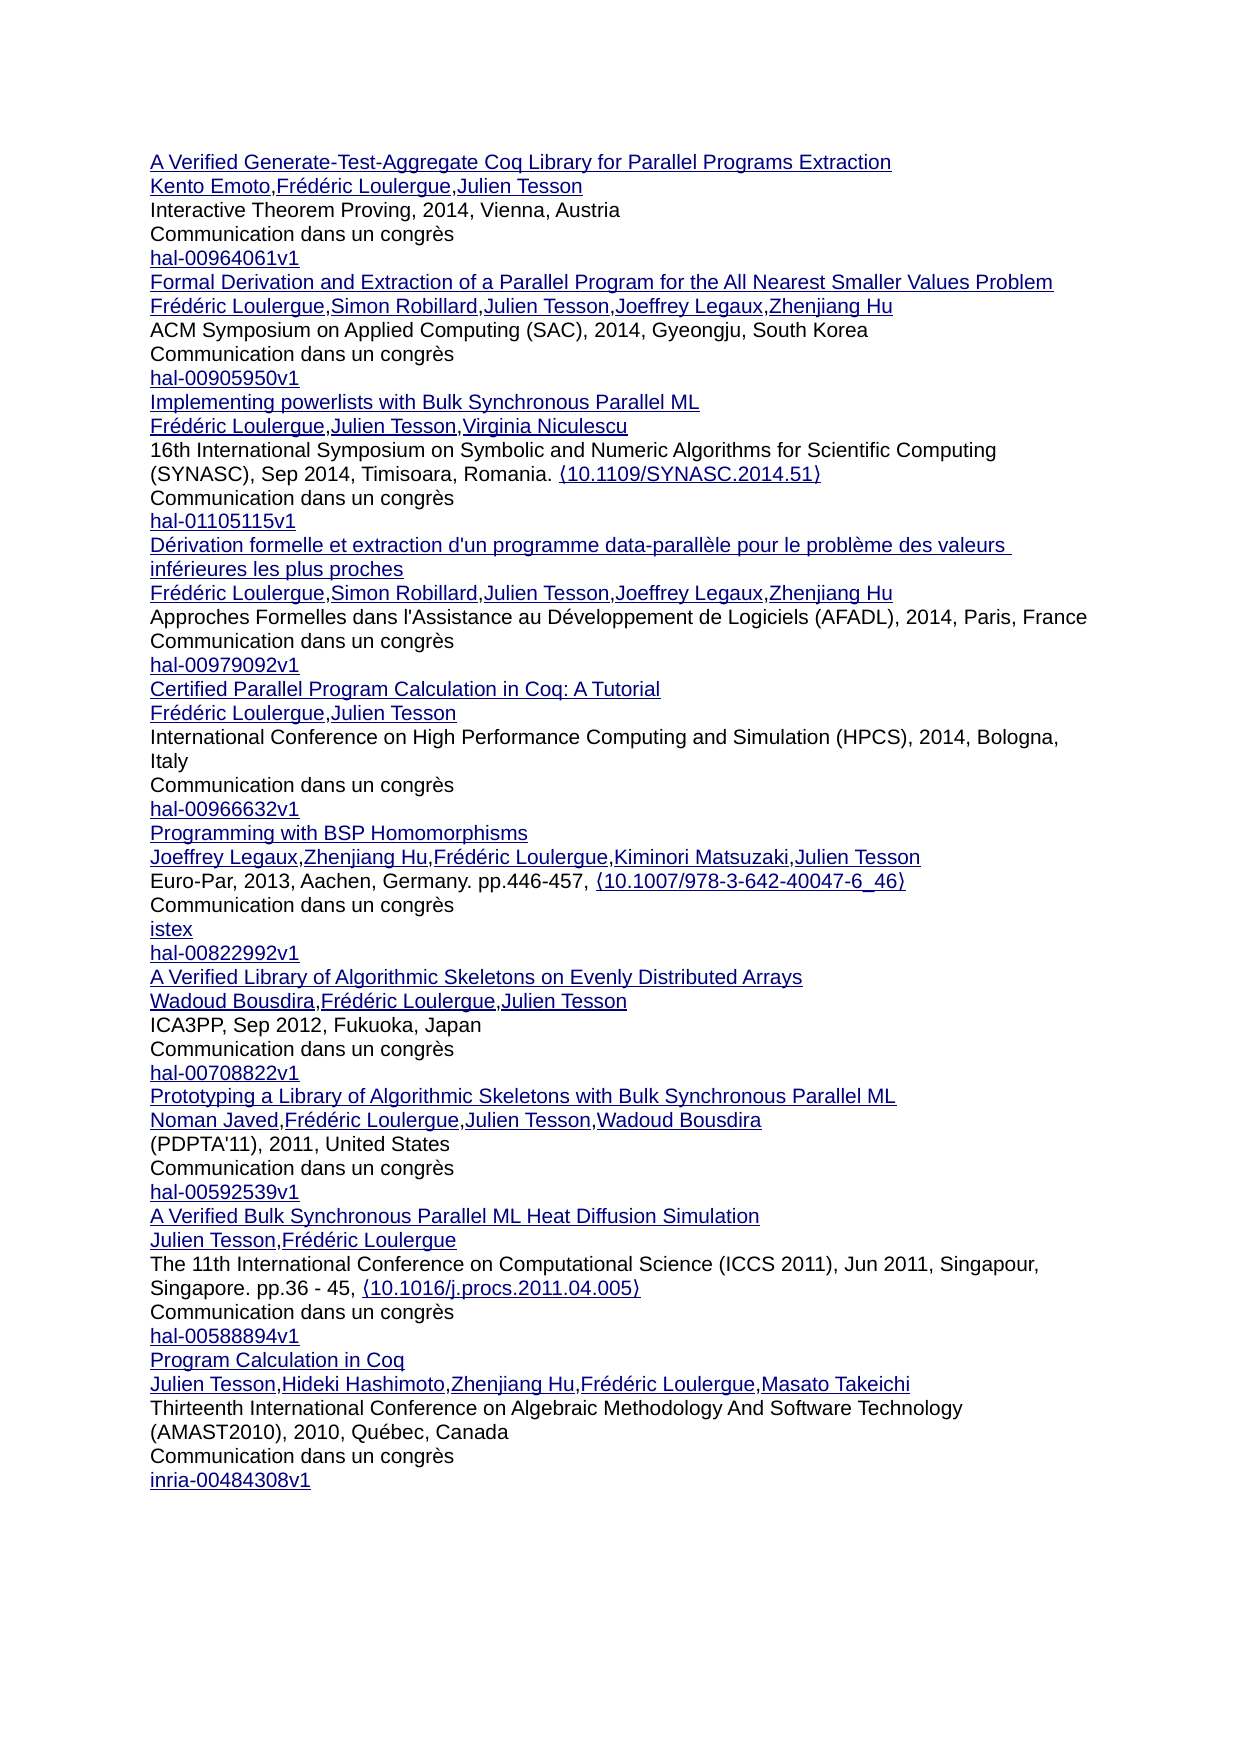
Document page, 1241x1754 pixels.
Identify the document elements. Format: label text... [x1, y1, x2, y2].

table_cell Formal Derivation and Extraction of a Parallel Program for the All Nearest Smaller Values Problem Frédéric Loulergue,Simon Robillard,Julien Tesson,Joeffrey Legaux,Zhenjiang Hu ACM Symposium on Applied Computing (SAC), 2014, Gyeongju, South Korea Communication dans un congrès hal-00905950v1 [150, 270, 1090, 389]
table_cell Implementing powerlists with Bulk Synchronous Parallel ML Frédéric Loulergue,Julien Tesson,Virginia Niculescu 16th International Symposium on Symbolic and Numeric Algorithms for Scientific Computing (SYNASC), Sep 2014, Timisoara, Romania. ⟨10.1109/SYNASC.2014.51⟩ Communication dans un congrès hal-01105115v1 [150, 390, 1090, 533]
table_cell Certified Parallel Program Calculation in Coq: A Tutorial Frédéric Loulergue,Julien Tesson International Conference on High Performance Computing and Simulation (HPCS), 2014, Bologna, Italy Communication dans un congrès hal-00966632v1 [150, 677, 1090, 821]
table_cell A Verified Library of Algorithmic Skeletons on Evenly Distributed Arrays Wadoud Bousdira,Frédéric Loulergue,Julien Tesson ICA3PP, Sep 2012, Fukuoka, Japan Communication dans un congrès hal-00708822v1 [150, 965, 1090, 1084]
table_cell Programming with BSP Homomorphisms Joeffrey Legaux,Zhenjiang Hu,Frédéric Loulergue,Kiminori Matsuzaki,Julien Tesson Euro-Par, 2013, Aachen, Germany. pp.446-457, ⟨10.1007/978-3-642-40047-6_46⟩ Communication dans un congrès istex hal-00822992v1 [150, 821, 1090, 964]
table_cell A Verified Bulk Synchronous Parallel ML Heat Diffusion Simulation Julien Tesson,Frédéric Loulergue The 11th International Conference on Computational Science (ICCS 2011), Jun 2011, Singapour, Singapore. pp.36 - 45, ⟨10.1016/j.procs.2011.04.005⟩ Communication dans un congrès hal-00588894v1 [150, 1204, 1090, 1348]
table_cell Dérivation formelle et extraction d'un programme data-parallèle pour le problème des valeurs inférieures les plus proches Frédéric Loulergue,Simon Robillard,Julien Tesson,Joeffrey Legaux,Zhenjiang Hu Approches Formelles dans l'Assistance au Développement de Logiciels (AFADL), 2014, Paris, France Communication dans un congrès hal-00979092v1 [150, 533, 1090, 677]
table_cell A Verified Generate-Test-Aggregate Coq Library for Parallel Programs Extraction Kento Emoto,Frédéric Loulergue,Julien Tesson Interactive Theorem Proving, 2014, Vienna, Austria Communication dans un congrès hal-00964061v1 [150, 150, 1090, 270]
table_cell Prototyping a Library of Algorithmic Skeletons with Bulk Synchronous Parallel ML Noman Javed,Frédéric Loulergue,Julien Tesson,Wadoud Bousdira (PDPTA'11), 2011, United States Communication dans un congrès hal-00592539v1 [150, 1084, 1090, 1204]
table_cell Program Calculation in Coq Julien Tesson,Hideki Hashimoto,Zhenjiang Hu,Frédéric Loulergue,Masato Takeichi Thirteenth International Conference on Algebraic Methodology And Software Technology (AMAST2010), 2010, Québec, Canada Communication dans un congrès inria-00484308v1 [150, 1348, 1090, 1492]
